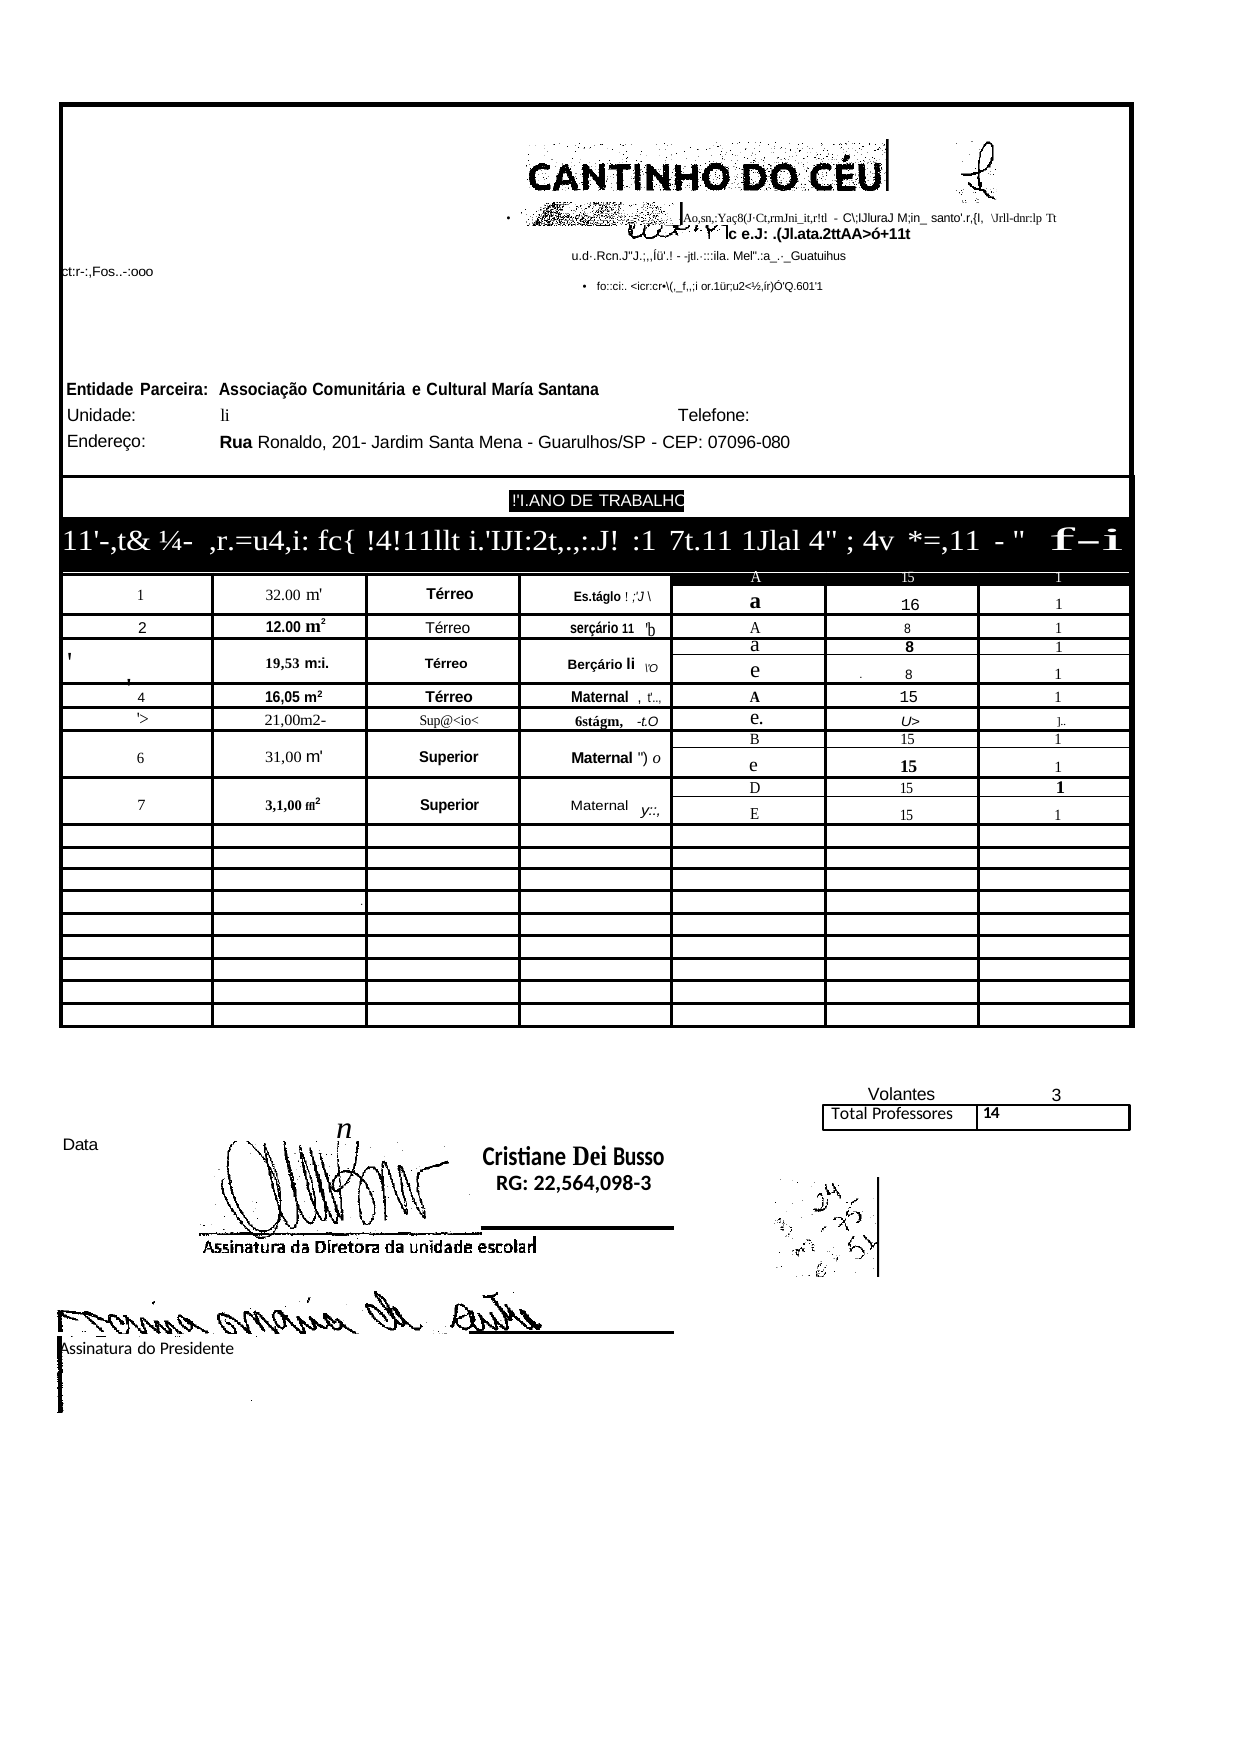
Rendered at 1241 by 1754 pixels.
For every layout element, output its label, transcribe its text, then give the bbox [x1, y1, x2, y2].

table_cell [63, 870, 211, 889]
table_cell [980, 892, 1129, 912]
table_cell Térreo [368, 685, 518, 706]
table_cell [521, 1005, 670, 1025]
table_cell [521, 915, 670, 934]
table_cell 1 [980, 779, 1129, 796]
table_cell [214, 915, 365, 934]
table_cell Térreo [368, 616, 518, 637]
table_cell a [673, 586, 824, 613]
table_cell [980, 982, 1129, 1002]
text n [336, 1109, 1145, 1145]
table_cell [368, 892, 518, 912]
table_cell [673, 826, 824, 846]
table_cell U> [827, 709, 977, 729]
table_cell Sup@<io< [368, 709, 518, 729]
table_cell [521, 892, 670, 912]
table_cell 6stágm, -t.O [521, 709, 670, 729]
table_cell [673, 870, 824, 889]
table_cell [827, 982, 977, 1002]
table_cell [673, 849, 824, 867]
subtitle Volantes 3 [868, 1083, 1145, 1105]
table_cell Superior [368, 732, 518, 776]
table_cell [214, 870, 365, 889]
table_cell [673, 1005, 824, 1025]
table_cell [521, 826, 670, 846]
table_cell e [673, 655, 824, 682]
table_cell 15 [827, 576, 977, 585]
table_cell [827, 849, 977, 867]
table_cell [980, 870, 1129, 889]
table_cell 12.00 m2 [214, 616, 365, 637]
table_cell B [673, 732, 824, 747]
table_cell Maternal , t'.., [521, 685, 670, 706]
table_cell [521, 870, 670, 889]
table_cell [827, 915, 977, 934]
table_cell [368, 937, 518, 957]
table_cell [673, 915, 824, 934]
table_cell 4 [63, 685, 211, 706]
table_cell 1 [980, 797, 1129, 823]
table_cell [214, 960, 365, 979]
table_header Ao,sn,:Yaç8(J·Ct,rmJni_it,r!tl - C\;IJluraJ M;in_ santo'.r,{I, \Jrll-dnr:lp Tt c e.J: .(Jl.ata.2ttAA>ó+11t u.d·.Rcn.J"J.;,,Íü'.! - -jtl.·:::ila. Mel".:a_.·_Guatuihus ct:r-:,Fos..-:ooo • fo::ci:. <icr:cr•\(,_f,,;i or.1ür;u2<½,ír)Ó'Q.601'1 Entidade Parceira: Associação Comunitária e Cultural María Santana Unidade: li Telefone: Endereço: Rua Ronaldo, 201- Jardim Santa Mena - Guarulhos/SP - CEP: 07096-080 - - [63, 107, 1129, 475]
table_cell [521, 937, 670, 957]
table_cell '> [63, 709, 211, 729]
table_cell 15 [827, 779, 977, 796]
table_cell serçário 11 'b [521, 616, 670, 637]
table_cell A [673, 685, 824, 706]
table_cell [980, 937, 1129, 957]
table_cell [980, 915, 1129, 934]
table_cell [521, 982, 670, 1002]
table_cell [63, 915, 211, 934]
table_cell [827, 826, 977, 846]
table_cell [673, 960, 824, 979]
table_cell 8 [827, 616, 977, 637]
table_cell [63, 892, 211, 912]
table_cell e. [673, 709, 824, 729]
table_cell [980, 960, 1129, 979]
table_cell 1 [980, 748, 1129, 776]
table_cell [368, 849, 518, 867]
text Data [62, 1134, 103, 1153]
table_cell [63, 1005, 211, 1025]
table_cell Superior [368, 779, 518, 823]
table_cell [521, 849, 670, 867]
table_cell [368, 826, 518, 846]
table_cell a [673, 640, 824, 654]
table_cell [214, 982, 365, 1002]
table_cell 15 [827, 797, 977, 823]
table_cell [63, 478, 1129, 490]
table_cell [673, 892, 824, 912]
table_cell ].. [980, 709, 1129, 729]
table_cell 1 [980, 685, 1129, 706]
table_cell Térreo [368, 640, 518, 682]
table_cell 16,05 m2 [214, 685, 365, 706]
table_cell 15 [827, 732, 977, 747]
table_cell [214, 937, 365, 957]
table_cell [368, 982, 518, 1002]
table_cell [673, 937, 824, 957]
table_cell Berçário li \'O [521, 640, 670, 682]
table_cell e [673, 748, 824, 776]
table_cell 31,00 m' [214, 732, 365, 776]
table_cell Maternal ") o [521, 732, 670, 776]
table_cell [368, 1005, 518, 1025]
table_cell [827, 892, 977, 912]
table_cell 19,53 m:i. [214, 640, 365, 682]
table_cell [827, 937, 977, 957]
table_cell [214, 849, 365, 867]
table_cell 15 [827, 748, 977, 776]
table_cell [980, 1005, 1129, 1025]
table_cell 1 [980, 576, 1129, 585]
table_cell [827, 870, 977, 889]
table_cell D [673, 779, 824, 796]
table_cell 6 [63, 732, 211, 776]
table_cell [521, 960, 670, 979]
table_cell [827, 960, 977, 979]
table_cell 21,00m2- [214, 709, 365, 729]
table_cell E [673, 797, 824, 823]
table_cell 1 [980, 655, 1129, 682]
table_cell [63, 960, 211, 979]
table_cell [214, 826, 365, 846]
table_cell 3,1,00 ffl2 [214, 779, 365, 823]
table_cell Es.táglo ! ;'J \ [521, 576, 670, 613]
table_cell 11'-,t& ¼- ,r.=u4,i: fc{ !4!11llt i.'IJI:2t,.,:.J! :1 7t.11 1Jlal 4" ; 4v *=,11 - " f-i [63, 517, 1129, 572]
table_cell [63, 826, 211, 846]
table_cell [980, 849, 1129, 867]
table_cell . 8 [827, 655, 977, 682]
table_cell [63, 982, 211, 1002]
table_cell . [214, 892, 365, 912]
table_cell 2 [63, 616, 211, 637]
table_cell A [673, 616, 824, 637]
table_cell 1 [980, 732, 1129, 747]
table_cell [368, 960, 518, 979]
table_cell [63, 937, 211, 957]
table_cell [63, 849, 211, 867]
table_cell [980, 826, 1129, 846]
table_cell [368, 915, 518, 934]
table_cell 8 [827, 640, 977, 654]
table_cell Maternal y::, [521, 779, 670, 823]
table_cell ' ' [63, 640, 211, 682]
table_cell Térreo [368, 576, 518, 613]
table_cell 1 [980, 586, 1129, 613]
table_cell !'I.ANO DE TRABALHO [509, 490, 684, 512]
table_cell 1 [63, 576, 211, 613]
table_cell [673, 982, 824, 1002]
table_cell 15 [827, 685, 977, 706]
table_cell [684, 490, 1129, 512]
table_cell [63, 490, 509, 512]
table_cell [368, 870, 518, 889]
table_cell [827, 1005, 977, 1025]
table_cell 16 [827, 586, 977, 613]
table_cell [214, 1005, 365, 1025]
table_cell 1 [980, 640, 1129, 654]
table_cell A [673, 576, 824, 585]
table_cell 7 [63, 779, 211, 823]
table_cell 1 [980, 616, 1129, 637]
table_cell 32.00 m' [214, 576, 365, 613]
